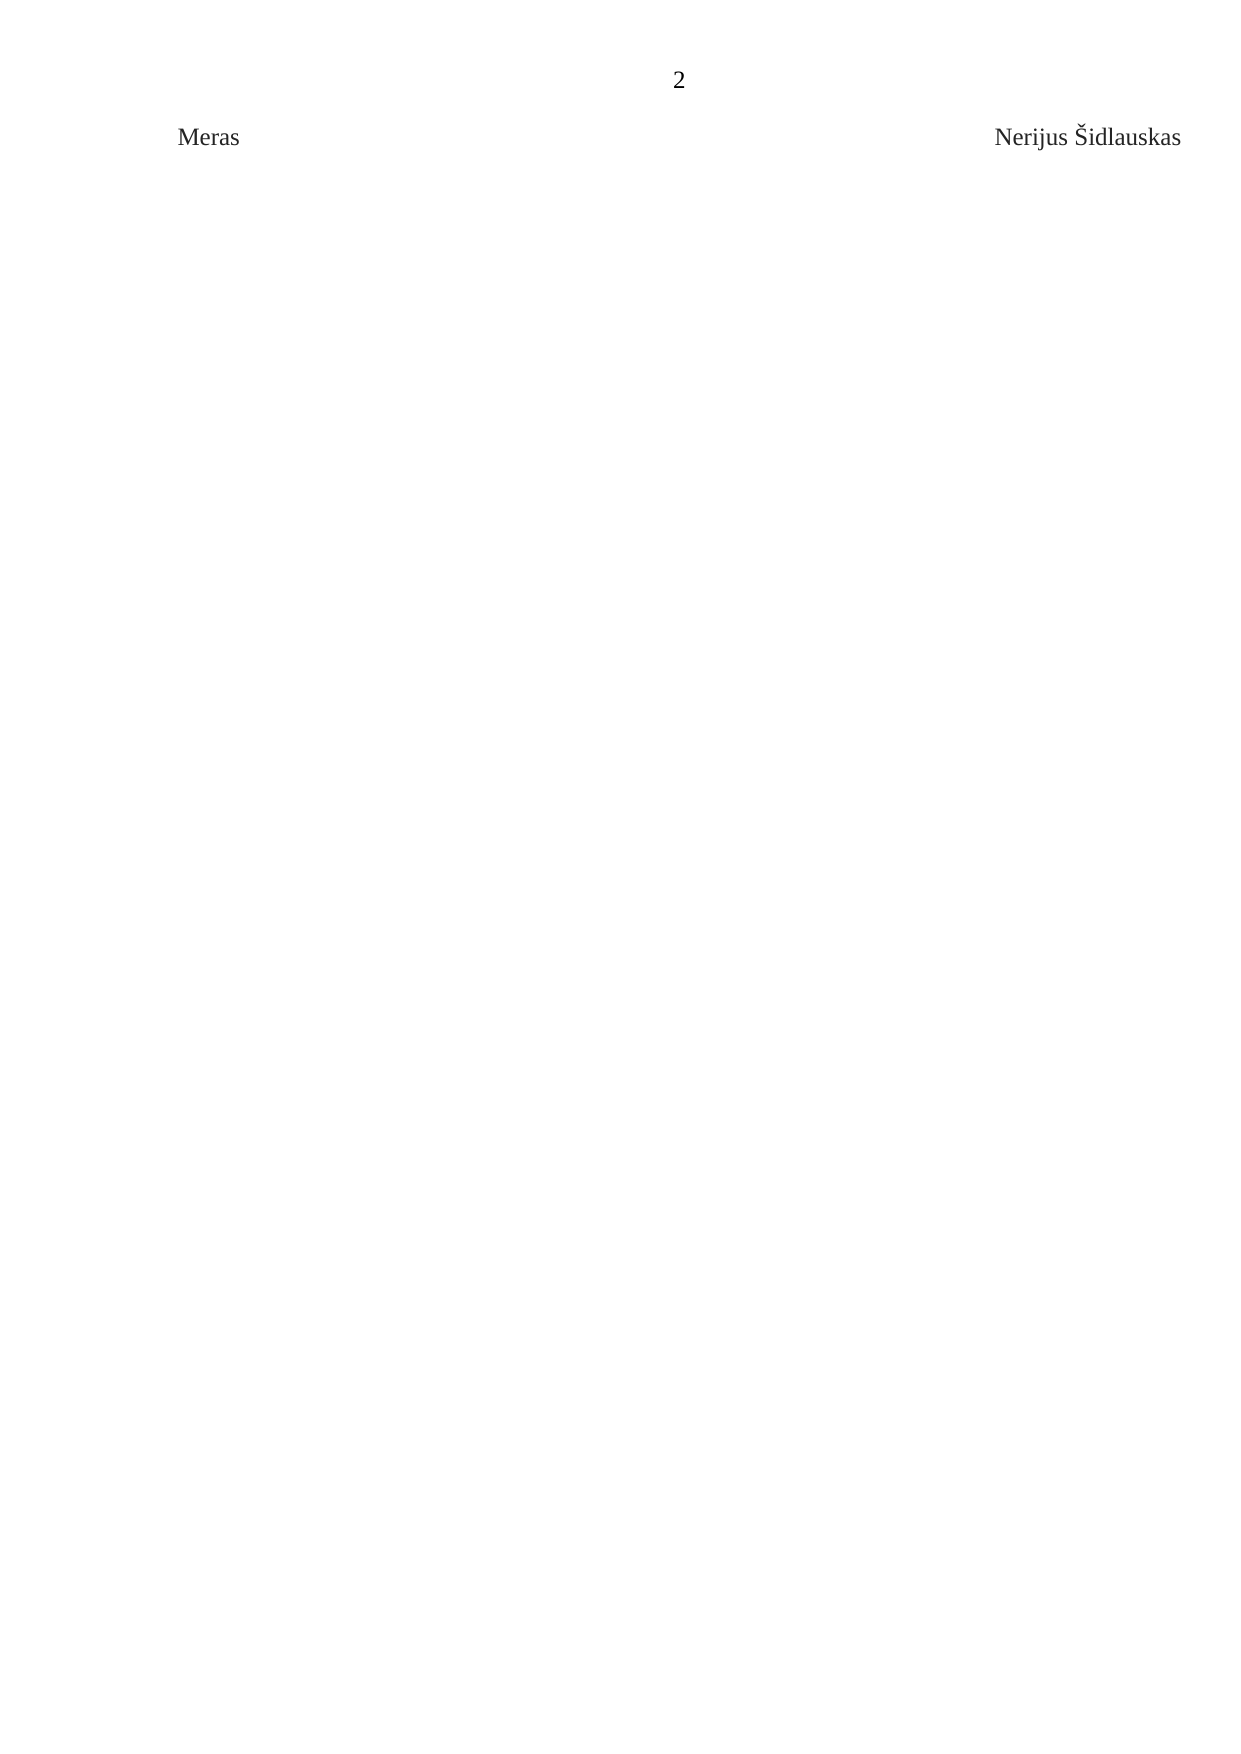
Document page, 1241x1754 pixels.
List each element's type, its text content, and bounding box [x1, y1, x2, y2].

text Meras Nerijus Šidlauskas [177, 122, 1181, 151]
